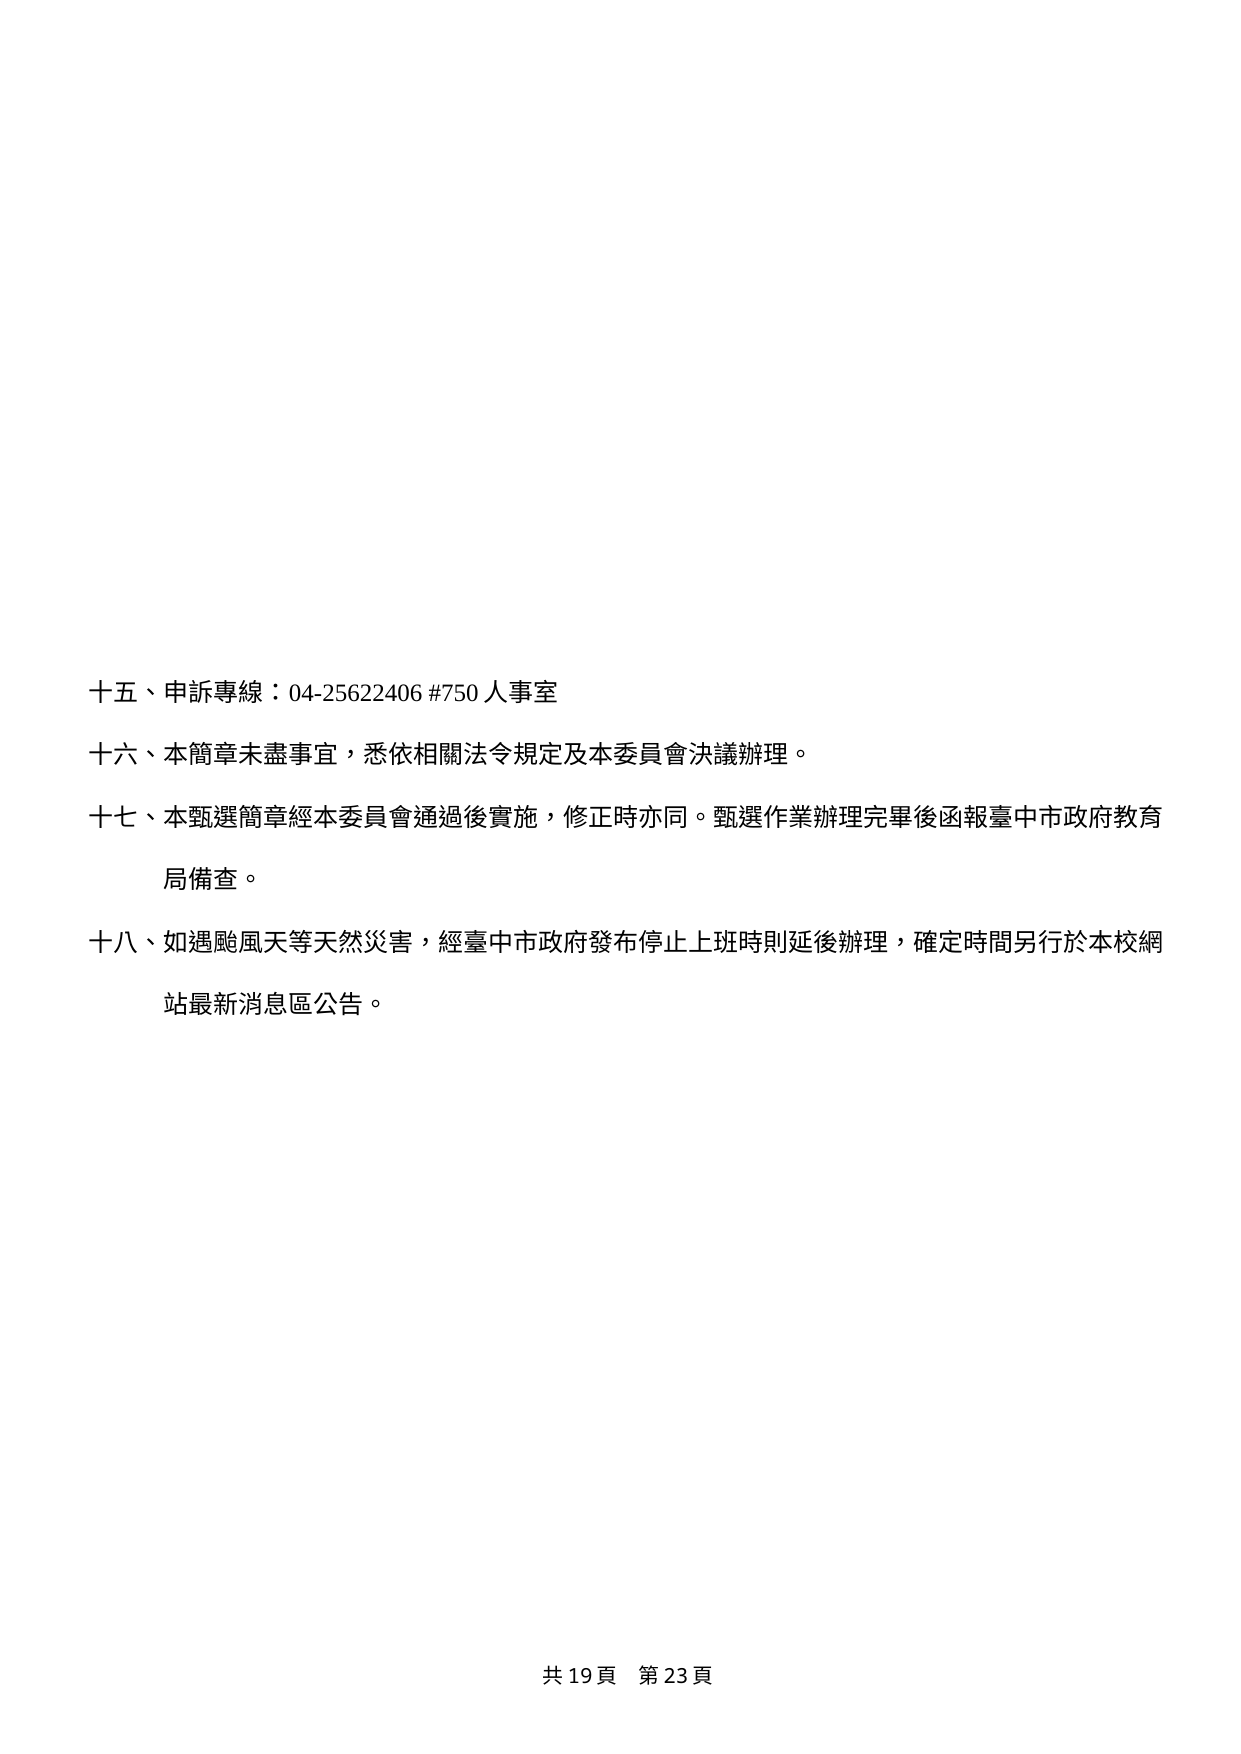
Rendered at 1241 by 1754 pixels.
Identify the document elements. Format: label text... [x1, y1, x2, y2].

text 十七、本甄選簡章經本委員會通過後實施，修正時亦同。甄選作業辦理完畢後函報臺中市政府教育局備查。 [89, 773, 1167, 898]
text 十五、申訴專線：04-25622406 #750人事室 [89, 648, 1167, 711]
text 十八、如遇颱風天等天然災害，經臺中市政府發布停止上班時則延後辦理，確定時間另行於本校網站最新消息區公告。 [89, 898, 1167, 1023]
text 十六、本簡章未盡事宜，悉依相關法令規定及本委員會決議辦理。 [89, 711, 1167, 773]
